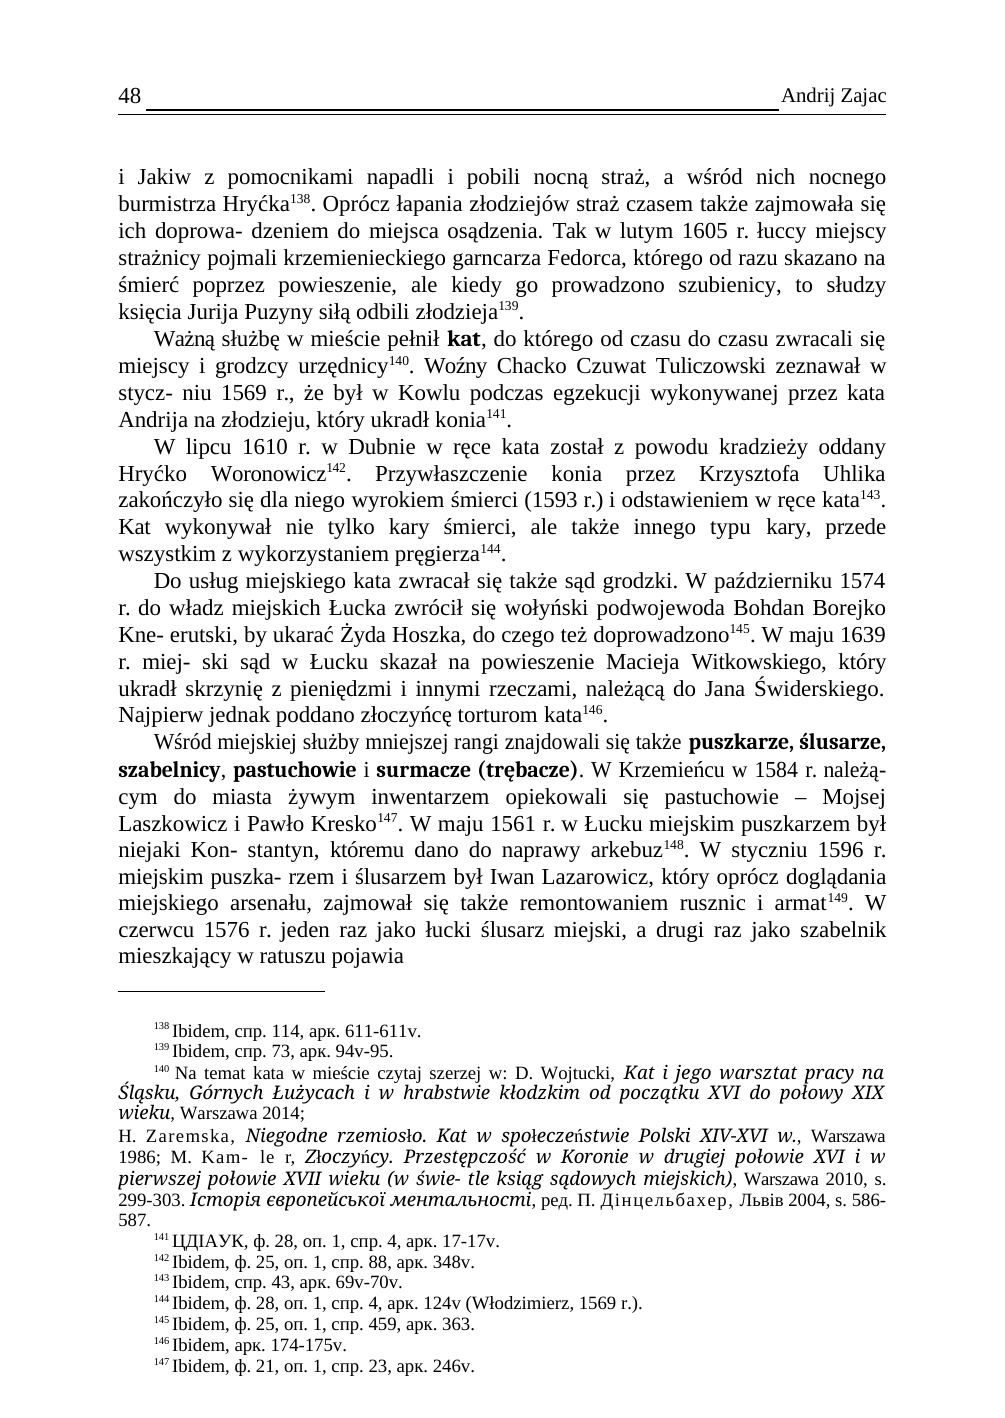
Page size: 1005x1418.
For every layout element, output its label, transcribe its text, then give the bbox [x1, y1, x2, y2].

text i Jakiw z pomocnikami napadli i pobili nocną straż, a wśród nich nocnego burmistrza Hryćka138. Oprócz łapania złodziejów straż czasem także zajmowała się ich doprowa- dzeniem do miejsca osądzenia. Tak w lutym 1605 r. łuccy miejscy strażnicy pojmali krzemienieckiego garncarza Fedorca, którego od razu skazano na śmierć poprzez powieszenie, ale kiedy go prowadzono szubienicy, to słudzy księcia Jurija Puzyny siłą odbili złodzieja139. [118, 163, 887, 324]
text Do usług miejskiego kata zwracał się także sąd grodzki. W październiku 1574 r. do władz miejskich Łucka zwrócił się wołyński podwojewoda Bohdan Borejko Kne- erutski, by ukarać Żyda Hoszka, do czego też doprowadzono145. W maju 1639 r. miej- ski sąd w Łucku skazał na powieszenie Macieja Witkowskiego, który ukradł skrzynię z pieniędzmi i innymi rzeczami, należącą do Jana Świderskiego. Najpierw jednak poddano złoczyńcę torturom kata146. [118, 567, 886, 728]
text Ważną służbę w mieście pełnił kat, do którego od czasu do czasu zwracali się miejscy i grodzcy urzędnicy140. Woźny Chacko Czuwat Tuliczowski zeznawał w stycz- niu 1569 r., że był w Kowlu podczas egzekucji wykonywanej przez kata Andrija na złodzieju, który ukradł konia141. [118, 324, 886, 432]
text 140 Na temat kata w mieście czytaj szerzej w: D. Wojtucki, Kat i jego warsztat pracy na Śląsku, Górnych Łużycach i w hrabstwie kłodzkim od początku XVI do połowy XIX wieku, Warszawa 2014; [118, 1063, 886, 1125]
text W lipcu 1610 r. w Dubnie w ręce kata został z powodu kradzieży oddany Hryćko Woronowicz142. Przywłaszczenie konia przez Krzysztofa Uhlika zakończyło się dla niego wyrokiem śmierci (1593 r.) i odstawieniem w ręce kata143. Kat wykonywał nie tylko kary śmierci, ale także innego typu kary, przede wszystkim z wykorzystaniem pręgierza144. [118, 433, 886, 567]
text 146 Ibidem, aрк. 174-175v. [153, 1335, 900, 1356]
text 143 Ibidem, спр. 43, арк. 69v-70v. [153, 1272, 900, 1293]
text 144 Ibidem, ф. 28, оп. 1, спр. 4, арк. 124v (Włodzimierz, 1569 r.). [153, 1293, 900, 1314]
text Wśród miejskiej służby mniejszej rangi znajdowali się także puszkarze, ślusarze, szabelnicy, pastuchowie i surmacze (trębacze). W Krzemieńcu w 1584 r. należą- cym do miasta żywym inwentarzem opiekowali się pastuchowie – Mojsej Laszkowicz i Pawło Kresko147. W maju 1561 r. w Łucku miejskim puszkarzem był niejaki Kon- stantyn, któremu dano do naprawy arkebuz148. W styczniu 1596 r. miejskim puszka- rzem i ślusarzem był Iwan Lazarowicz, który oprócz doglądania miejskiego arsenału, zajmował się także remontowaniem rusznic i armat149. W czerwcu 1576 r. jeden raz jako łucki ślusarz miejski, a drugi raz jako szabelnik mieszkający w ratuszu pojawia [118, 728, 886, 969]
text 141 ЦДІАУК, ф. 28, оп. 1, спр. 4, арк. 17-17v. [153, 1231, 900, 1251]
text 142 Ibidem, ф. 25, оп. 1, спр. 88, арк. 348v. [153, 1251, 900, 1272]
text 138 Ibidem, спр. 114, арк. 611-611v. [153, 1020, 900, 1041]
text 145 Ibidem, ф. 25, оп. 1, спр. 459, арк. 363. [153, 1314, 900, 1335]
text H. Zaremska, Niegodne rzemiosło. Kat w społeczeństwie Polski XIV-XVI w., Warszawa 1986; M. Kam- le r, Złoczyńcy. Przestępczość w Koronie w drugiej połowie XVI i w pierwszej połowie XVII wieku (w świe- tle ksiąg sądowych miejskich), Warszawa 2010, s. 299-303. Історія європейської ментальності, ред. П. Дінцельбахер, Львів 2004, s. 586-587. [118, 1125, 886, 1231]
text 147 Ibidem, ф. 21, оп. 1, спр. 23, арк. 246v. [153, 1356, 900, 1376]
text 139 Ibidem, спр. 73, арк. 94v-95. [153, 1041, 900, 1061]
